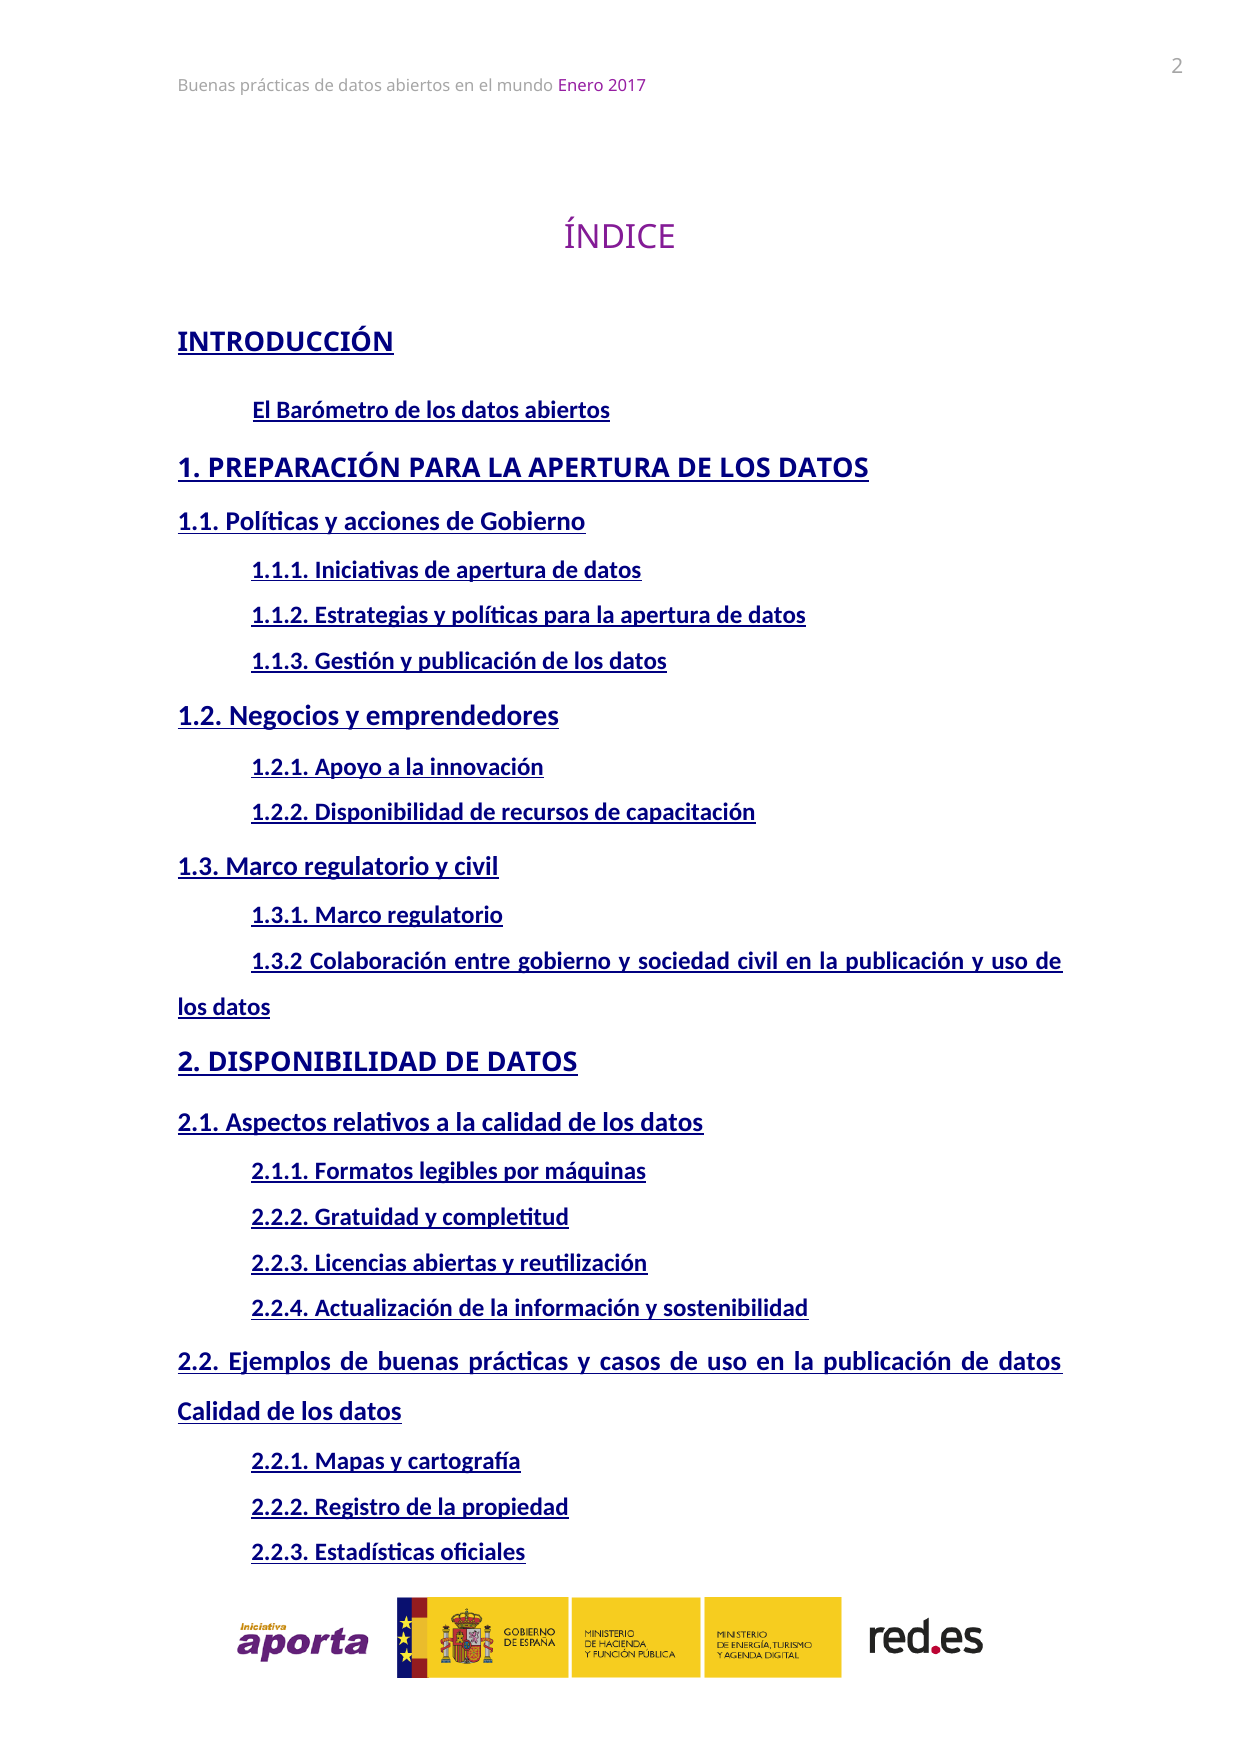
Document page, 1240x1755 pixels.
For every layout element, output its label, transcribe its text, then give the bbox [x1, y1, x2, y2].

subtitle ÍNDICE [177, 212, 1062, 258]
text 2.2.4. Actualización de la información y sostenibilidad [177, 1293, 977, 1323]
text 1.3.2 Colaboración entre gobierno y sociedad civil en la publicación y uso de los datos [177, 945, 1062, 1021]
text 1.3.1. Marco regulatorio [177, 899, 1062, 930]
text 2.2. Ejemplos de buenas prácticas y casos de uso en la publicación de datos Calidad de los datos [177, 1374, 899, 1428]
text 2.1. Aspectos relativos a la calidad de los datos [177, 1104, 1062, 1138]
text 1.3. Marco regulatorio y civil [177, 848, 1062, 882]
text 2.2.3. Estadísticas oficiales [177, 1537, 743, 1567]
text 2.2.1. Mapas y cartografía [177, 1445, 831, 1476]
text 1.1.2. Estrategias y políticas para la apertura de datos [177, 599, 1062, 630]
text 1.2.1. Apoyo a la innovación [177, 751, 1062, 781]
text 2. DISPONIBILIDAD DE DATOS [177, 1043, 1062, 1080]
text El Barómetro de los datos abiertos [252, 392, 1062, 426]
text INTRODUCCIÓN [177, 322, 1062, 359]
text 1. PREPARACIÓN PARA LA APERTURA DE LOS DATOS [177, 449, 1062, 486]
text 2.2.2. Gratuidad y completitud [177, 1201, 1062, 1232]
text 1.1.3. Gestión y publicación de los datos [177, 645, 1062, 676]
text 2.2. Ejemplos de buenas prácticas y casos de uso en la publicación de datos Calidad de los datos [177, 1344, 928, 1373]
text 1.2. Negocios y emprendedores [177, 697, 1062, 733]
text 2.2.2. Registro de la propiedad [177, 1491, 787, 1521]
text 2.1.1. Formatos legibles por máquinas [177, 1155, 1062, 1186]
text 2.2.3. Licencias abiertas y reutilización [177, 1247, 1021, 1277]
text 1.1. Políticas y acciones de Gobierno [177, 504, 1062, 537]
text 1.2.2. Disponibilidad de recursos de capacitación [177, 796, 1062, 827]
text 1.1.1. Iniciativas de apertura de datos [177, 554, 1062, 584]
